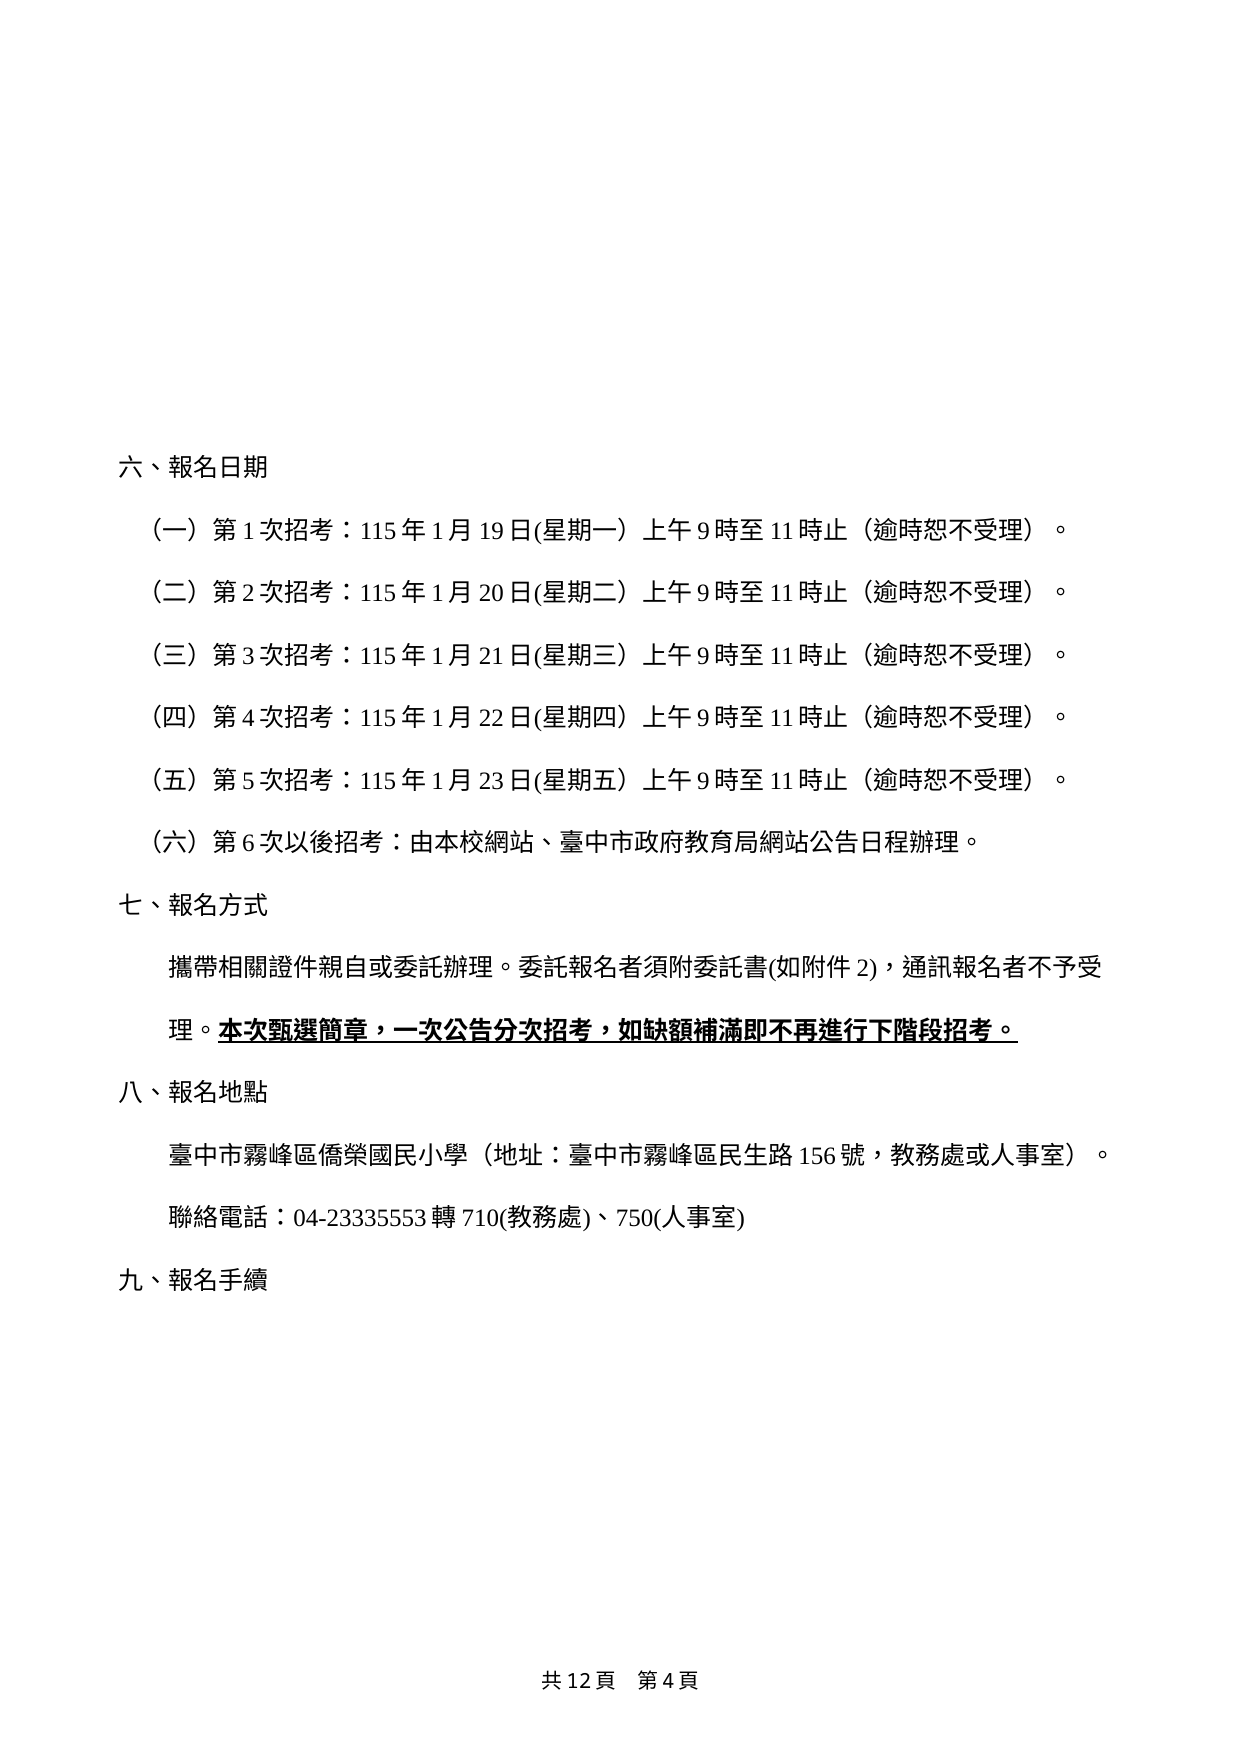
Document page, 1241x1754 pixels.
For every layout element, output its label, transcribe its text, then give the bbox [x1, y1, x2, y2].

text 六、報名日期 [118, 424, 1122, 487]
text （五）第5次招考：115年1月23日(星期五）上午9時至11時止（逾時恕不受理）。 [118, 737, 1122, 799]
text （四）第4次招考：115年1月22日(星期四）上午9時至11時止（逾時恕不受理）。 [118, 674, 1122, 737]
text （一）第1次招考：115年1月19日(星期一）上午9時至11時止（逾時恕不受理）。 [137, 487, 1122, 549]
text 聯絡電話：04-23335553轉710(教務處)、750(人事室) [118, 1174, 1122, 1237]
text （二）第2次招考：115年1月20日(星期二）上午9時至11時止（逾時恕不受理）。 [118, 549, 1122, 612]
text （三）第3次招考：115年1月21日(星期三）上午9時至11時止（逾時恕不受理）。 [118, 612, 1122, 674]
text 九、報名手續 [118, 1237, 1122, 1299]
text （六）第6次以後招考：由本校網站、臺中市政府教育局網站公告日程辦理。 [118, 799, 1122, 862]
text 七、報名方式 攜帶相關證件親自或委託辦理。委託報名者須附委託書(如附件2)，通訊報名者不予受理。本次甄選簡章，一次公告分次招考，如缺額補滿即不再進行下階段招考。 [118, 862, 1122, 1049]
text 八、報名地點 臺中市霧峰區僑榮國民小學（地址：臺中市霧峰區民生路156號，教務處或人事室）。 [118, 1049, 1122, 1174]
